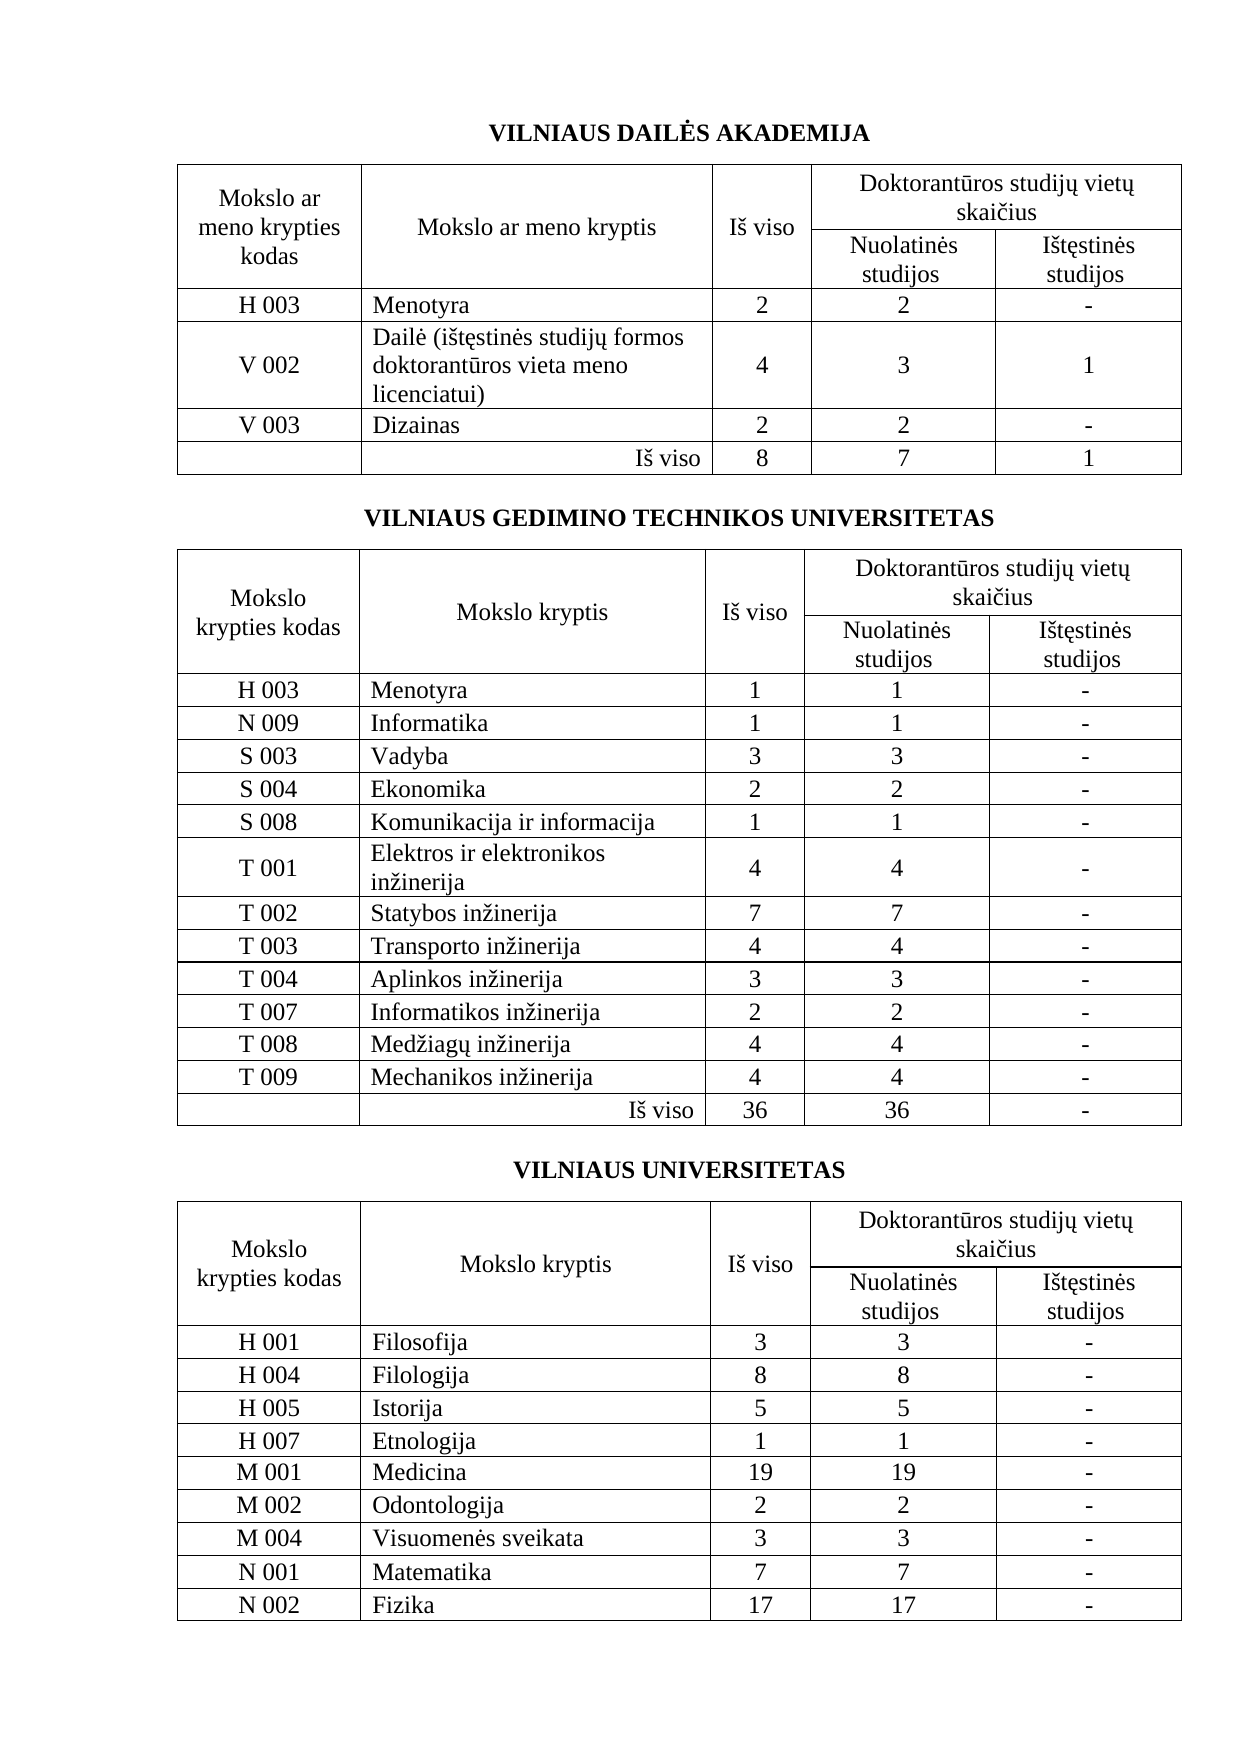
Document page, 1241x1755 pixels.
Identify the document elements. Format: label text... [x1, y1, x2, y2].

table_header Mokslo ar meno kryptis [362, 165, 712, 288]
table_cell 7 [706, 897, 804, 928]
table_cell 2 [706, 995, 804, 1027]
table_cell H 004 [178, 1359, 360, 1391]
table_cell T 003 [178, 930, 359, 961]
table_cell - [996, 409, 1181, 441]
table_cell - [990, 1061, 1181, 1093]
table_cell 5 [711, 1392, 810, 1423]
table_cell Statybos inžinerija [360, 897, 705, 928]
table_cell 3 [711, 1523, 810, 1554]
table_cell 1 [706, 707, 804, 739]
table_cell Menotyra [360, 674, 705, 706]
table_cell 4 [805, 1061, 989, 1093]
table_cell Istorija [361, 1392, 710, 1423]
table_cell 3 [805, 963, 989, 994]
table_cell 4 [706, 930, 804, 961]
table_cell Filologija [361, 1359, 710, 1391]
table_header Iš viso [706, 550, 804, 673]
table_cell - [997, 1424, 1181, 1456]
table_cell Iš viso [360, 1094, 705, 1125]
table_cell - [997, 1556, 1181, 1587]
table_cell 7 [805, 897, 989, 928]
table_cell 2 [711, 1490, 810, 1522]
table_cell Fizika [361, 1589, 710, 1620]
table_cell Menotyra [362, 289, 712, 321]
table_header Mokslo kryptis [360, 550, 705, 673]
table_cell - [997, 1523, 1181, 1554]
table_cell 1 [805, 674, 989, 706]
table_cell 4 [713, 322, 811, 408]
table_cell 4 [706, 1028, 804, 1060]
table_cell M 001 [178, 1457, 360, 1489]
table_cell - [997, 1457, 1181, 1489]
table_cell [178, 442, 361, 474]
table_cell - [990, 1028, 1181, 1060]
table_cell 3 [805, 740, 989, 772]
table_cell 7 [811, 1556, 996, 1587]
table_cell 19 [811, 1457, 996, 1489]
table_cell M 002 [178, 1490, 360, 1522]
table_cell - [990, 740, 1181, 772]
table_cell Elektros ir elektronikos inžinerija [360, 838, 705, 896]
table_cell 2 [713, 289, 811, 321]
table_cell M 004 [178, 1523, 360, 1554]
table_cell Mechanikos inžinerija [360, 1061, 705, 1093]
table_cell Iš viso [362, 442, 712, 474]
table_cell - [990, 838, 1181, 896]
table_cell S 004 [178, 773, 359, 804]
table_cell 36 [805, 1094, 989, 1125]
table_cell Nuolatinės studijos [812, 230, 995, 288]
table_cell H 003 [178, 674, 359, 706]
table_cell 2 [713, 409, 811, 441]
table_cell Transporto inžinerija [360, 930, 705, 961]
table_cell 1 [706, 805, 804, 837]
table_cell 2 [706, 773, 804, 804]
table_cell 4 [805, 930, 989, 961]
table_cell Matematika [361, 1556, 710, 1587]
text VILNIAUS GEDIMINO TECHNIKOS UNIVERSITETAS [177, 503, 1181, 532]
table_cell 1 [996, 322, 1181, 408]
table_cell - [997, 1490, 1181, 1522]
table_header Mokslo krypties kodas [178, 550, 359, 673]
table_cell V 002 [178, 322, 361, 408]
table_cell T 007 [178, 995, 359, 1027]
table_cell - [997, 1326, 1181, 1358]
table_cell - [990, 897, 1181, 928]
table_cell - [990, 1094, 1181, 1125]
table_cell 2 [811, 1490, 996, 1522]
table_cell 3 [811, 1523, 996, 1554]
table_cell S 008 [178, 805, 359, 837]
table_cell Ištęstinės studijos [990, 616, 1181, 673]
table_cell - [997, 1359, 1181, 1391]
table_cell T 001 [178, 838, 359, 896]
table_cell V 003 [178, 409, 361, 441]
table_cell - [990, 930, 1181, 961]
table_cell 17 [711, 1589, 810, 1620]
table_cell - [990, 805, 1181, 837]
table_cell 3 [811, 1326, 996, 1358]
table_header Doktorantūros studijų vietų skaičius [811, 1202, 1181, 1266]
table_cell 7 [812, 442, 995, 474]
table_cell 2 [812, 289, 995, 321]
table_header Iš viso [711, 1202, 810, 1325]
table_cell Filosofija [361, 1326, 710, 1358]
table_header Doktorantūros studijų vietų skaičius [812, 165, 1181, 229]
table_cell T 002 [178, 897, 359, 928]
table_cell H 005 [178, 1392, 360, 1423]
table_cell 2 [805, 773, 989, 804]
table_cell 3 [706, 740, 804, 772]
table_cell - [990, 995, 1181, 1027]
table_cell 4 [805, 838, 989, 896]
table_cell 1 [996, 442, 1181, 474]
table_cell Medicina [361, 1457, 710, 1489]
table_cell Nuolatinės studijos [811, 1268, 996, 1325]
table_cell N 001 [178, 1556, 360, 1587]
table_cell Informatikos inžinerija [360, 995, 705, 1027]
table_cell - [990, 707, 1181, 739]
table_cell Ištęstinės studijos [996, 230, 1181, 288]
table_cell H 001 [178, 1326, 360, 1358]
table_cell H 003 [178, 289, 361, 321]
table_header Iš viso [713, 165, 811, 288]
table_cell 1 [811, 1424, 996, 1456]
table_header Mokslo krypties kodas [178, 1202, 360, 1325]
table_cell H 007 [178, 1424, 360, 1456]
table_cell Aplinkos inžinerija [360, 963, 705, 994]
table_cell 4 [706, 1061, 804, 1093]
table_cell - [996, 289, 1181, 321]
table_header Mokslo ar meno krypties kodas [178, 165, 361, 288]
table_cell Odontologija [361, 1490, 710, 1522]
table_cell N 002 [178, 1589, 360, 1620]
table_cell 8 [713, 442, 811, 474]
table_cell Medžiagų inžinerija [360, 1028, 705, 1060]
table_cell 3 [706, 963, 804, 994]
text VILNIAUS DAILĖS AKADEMIJA [177, 118, 1181, 147]
table_cell 19 [711, 1457, 810, 1489]
text VILNIAUS UNIVERSITETAS [177, 1155, 1181, 1184]
table_cell [178, 1094, 359, 1125]
table_cell 4 [805, 1028, 989, 1060]
table_cell Ištęstinės studijos [997, 1268, 1181, 1325]
table_cell 2 [812, 409, 995, 441]
table_cell - [990, 773, 1181, 804]
table_cell T 004 [178, 963, 359, 994]
table_cell 5 [811, 1392, 996, 1423]
table_cell - [997, 1392, 1181, 1423]
table_cell 2 [805, 995, 989, 1027]
table_cell S 003 [178, 740, 359, 772]
table_cell Komunikacija ir informacija [360, 805, 705, 837]
table_cell 4 [706, 838, 804, 896]
table_cell 1 [805, 805, 989, 837]
table_cell 3 [812, 322, 995, 408]
table_cell 7 [711, 1556, 810, 1587]
table_cell Nuolatinės studijos [805, 616, 989, 673]
table_cell Ekonomika [360, 773, 705, 804]
table_cell - [990, 963, 1181, 994]
table_cell 3 [711, 1326, 810, 1358]
table_cell Informatika [360, 707, 705, 739]
table_cell Vadyba [360, 740, 705, 772]
table_cell - [997, 1589, 1181, 1620]
table_cell - [990, 674, 1181, 706]
table_header Mokslo kryptis [361, 1202, 710, 1325]
table_header Doktorantūros studijų vietų skaičius [805, 550, 1181, 614]
table_cell 1 [805, 707, 989, 739]
table_cell Etnologija [361, 1424, 710, 1456]
table_cell 36 [706, 1094, 804, 1125]
table_cell Dailė (ištęstinės studijų formos doktorantūros vieta meno licenciatui) [362, 322, 712, 408]
table_cell 1 [706, 674, 804, 706]
table_cell T 008 [178, 1028, 359, 1060]
table_cell Dizainas [362, 409, 712, 441]
table_cell N 009 [178, 707, 359, 739]
table_cell 1 [711, 1424, 810, 1456]
table_cell 8 [811, 1359, 996, 1391]
table_cell 8 [711, 1359, 810, 1391]
table_cell 17 [811, 1589, 996, 1620]
table_cell Visuomenės sveikata [361, 1523, 710, 1554]
table_cell T 009 [178, 1061, 359, 1093]
